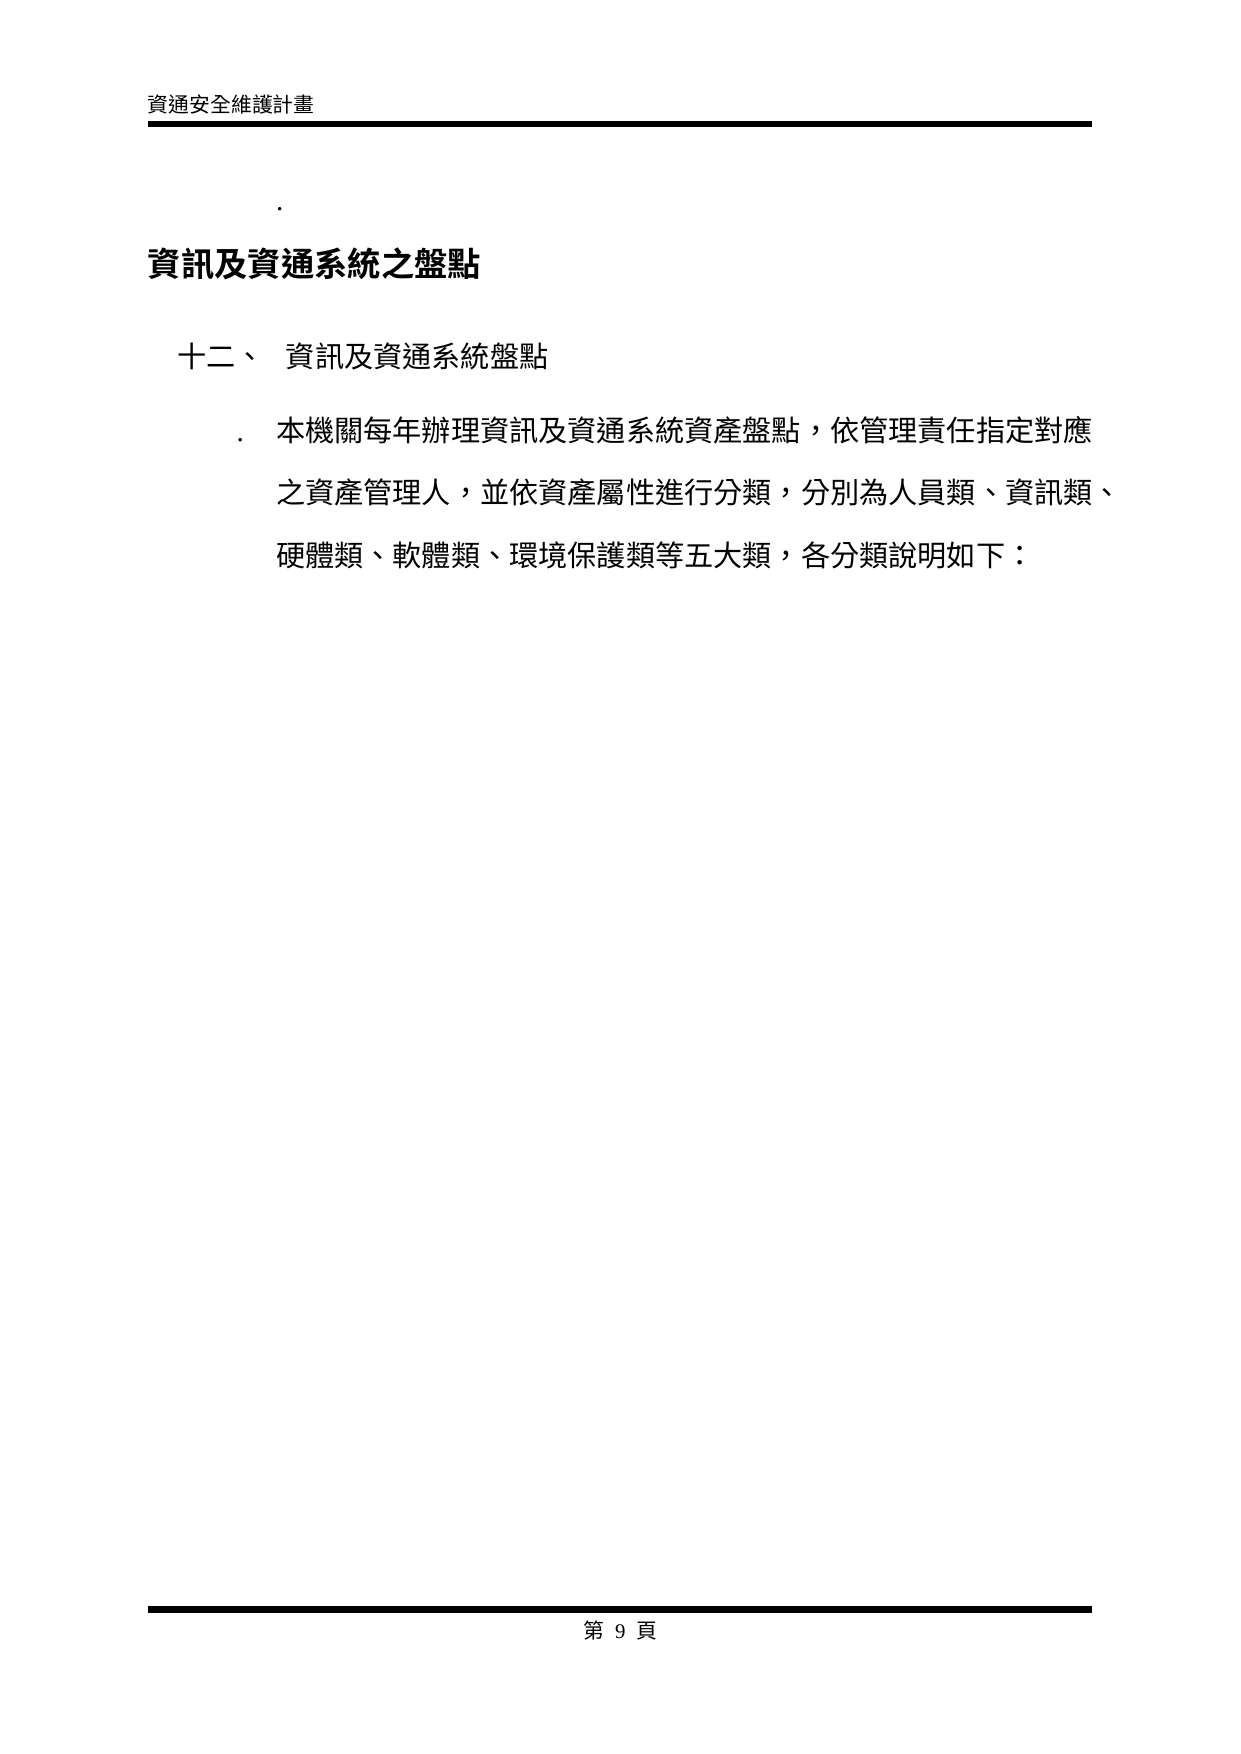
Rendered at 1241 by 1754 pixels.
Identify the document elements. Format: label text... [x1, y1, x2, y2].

subtitle 本機關每年辦理資訊及資通系統資產盤點，依管理責任指定對應之資產管理人，並依資產屬性進行分類，分別為人員類、資訊類、硬體類、軟體類、環境保護類等五大類，各分類說明如下： [236, 387, 1092, 574]
subtitle 資訊及資通系統之盤點 [148, 221, 1092, 283]
subtitle 資訊及資通系統盤點 [177, 313, 1092, 376]
